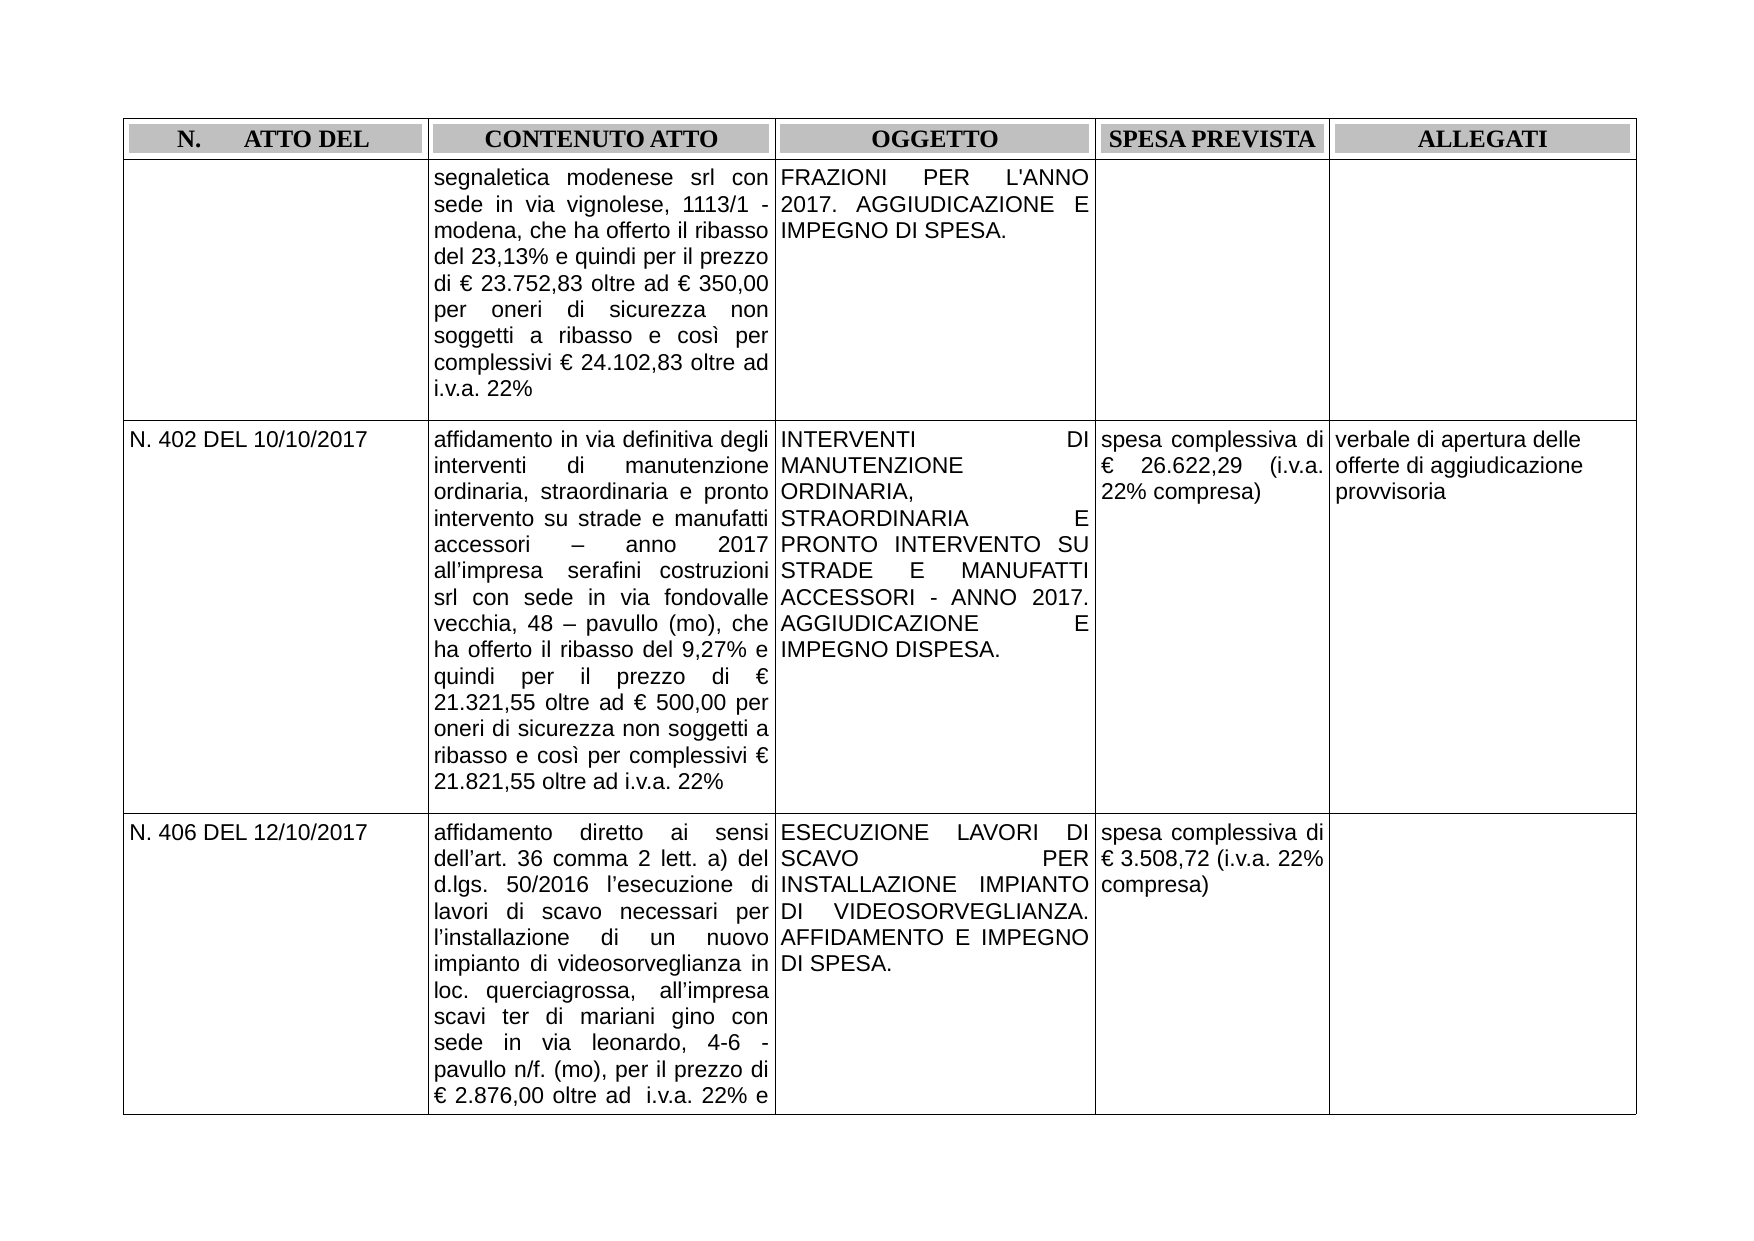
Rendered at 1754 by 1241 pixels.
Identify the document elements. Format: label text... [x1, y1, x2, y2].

table_cell [1330, 814, 1636, 1114]
table_cell verbale di apertura delle offerte di aggiudicazione provvisoria [1330, 421, 1636, 813]
table_cell N. 406 DEL 12/10/2017 [124, 814, 428, 1114]
table_cell SEGNALETICA MODENESE SRL con sede in Via Vignolese, 1113/1 - Modena, che ha offerto il ribasso del 23,13% e quindi per il prezzo di € 23.752,83 oltre ad € 350,00 per oneri di sicurezza non soggetti a ribasso e così per complessivi € 24.102,83 oltre ad I.V.A. 22% [429, 160, 775, 420]
table_header SPESA PREVISTA [1096, 119, 1329, 158]
table_cell spesa complessiva di € 3.508,72 (I.V.A. 22% COMPRESA) [1096, 814, 1329, 1114]
table_header CONTENUTO ATTO [429, 119, 775, 158]
table_cell Spesa complessiva di € 26.622,29 (I.V.A. 22% compresa) [1096, 421, 1329, 813]
table_cell FRAZIONI PER L'ANNO 2017. AGGIUDICAZIONE E IMPEGNO DI SPESA. [776, 160, 1095, 420]
table_cell ESECUZIONE LAVORI DI SCAVO PER INSTALLAZIONE IMPIANTO DI VIDEOSORVEGLIANZA. AFFIDAMENTO E IMPEGNO DI SPESA. [776, 814, 1095, 1114]
table_header N. ATTO DEL [124, 119, 428, 158]
table_cell [1330, 160, 1636, 420]
table_cell Affidamento in via definitiva degli interventi di manutenzione ordinaria, straordinaria e pronto intervento su strade e manufatti accessori – anno 2017 all’impresa SERAFINI COSTRUZIONI SRL con sede in Via Fondovalle Vecchia, 48 – Pavullo (MO), che ha offerto il ribasso del 9,27% e quindi per il prezzo di € 21.321,55 oltre ad € 500,00 per oneri di sicurezza non soggetti a ribasso e così per complessivi € 21.821,55 oltre ad I.V.A. 22% [429, 421, 775, 813]
table_cell [124, 160, 428, 420]
table_cell [1096, 160, 1329, 420]
table_header OGGETTO [776, 119, 1095, 158]
table_cell Affidamento diretto ai sensi dell’art. 36 comma 2 lett. a) del D.Lgs. 50/2016 l’esecuzione di lavori di scavo necessari per l’installazione di un nuovo impianto di videosorveglianza in loc. Querciagrossa, all’Impresa SCAVI TER di Mariani Gino con sede in Via Leonardo, 4-6 - Pavullo n/F. (MO), per il prezzo di € 2.876,00 oltre ad I.V.A. 22% e [429, 814, 775, 1114]
table_header ALLEGATI [1330, 119, 1636, 158]
table_cell INTERVENTI DI MANUTENZIONE ORDINARIA, STRAORDINARIA E PRONTO INTERVENTO SU STRADE E MANUFATTI ACCESSORI - ANNO 2017. AGGIUDICAZIONE E IMPEGNO DISPESA. [776, 421, 1095, 813]
table_cell N. 402 DEL 10/10/2017 [124, 421, 428, 813]
